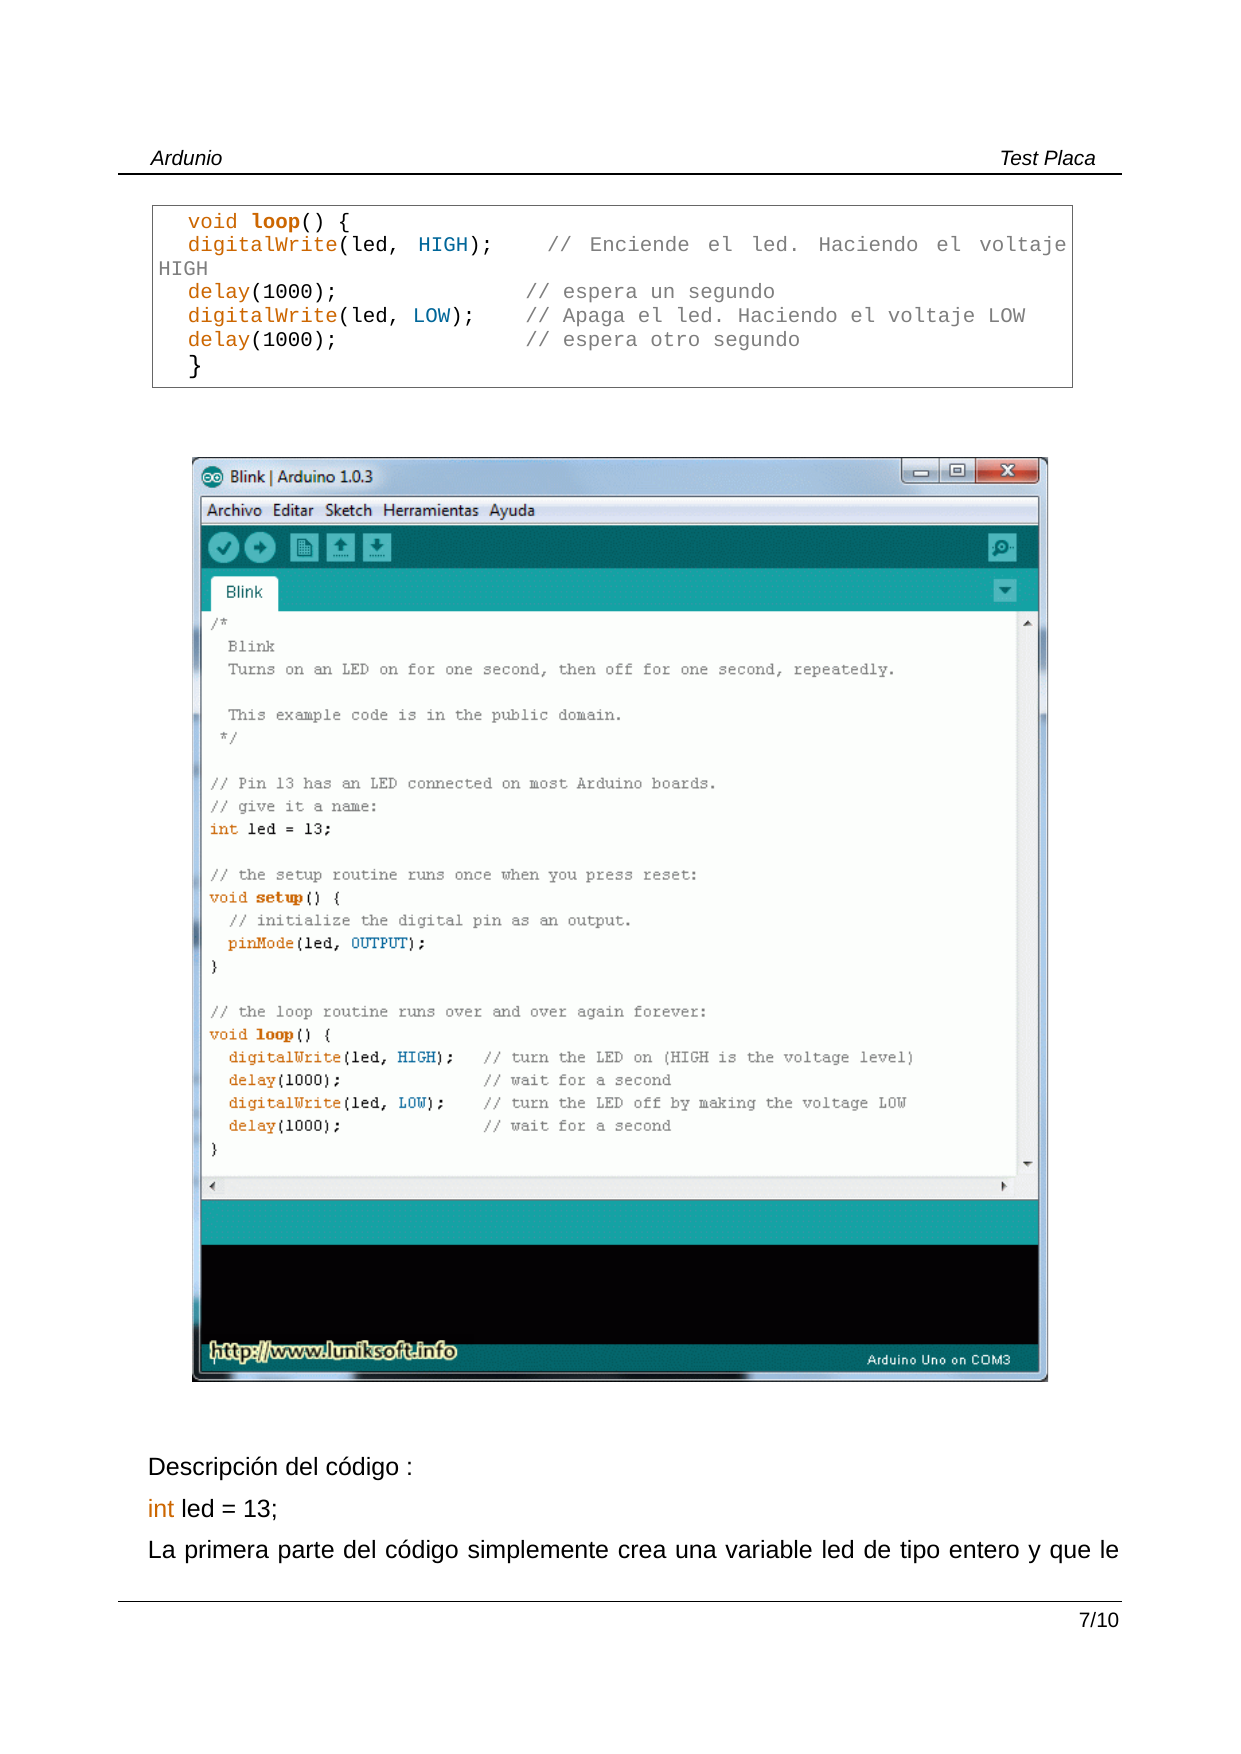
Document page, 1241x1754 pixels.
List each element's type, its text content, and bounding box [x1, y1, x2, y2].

picture [192, 457, 1049, 1382]
text int led = 13; [118, 1493, 1122, 1522]
table_header void loop() { digitalWrite(led, HIGH); // Enciende el led. Haciendo el voltaje HIGH delay(1000); // espera un segundo digitalWrite(led, LOW); // Apaga el led. Haciendo el voltaje LOW delay(1000); // espera otro segundo } [153, 206, 1072, 387]
text La primera parte del código simplemente crea una variable led de tipo entero y que le [118, 1535, 1122, 1563]
text Descripción del código : [118, 1452, 1122, 1481]
